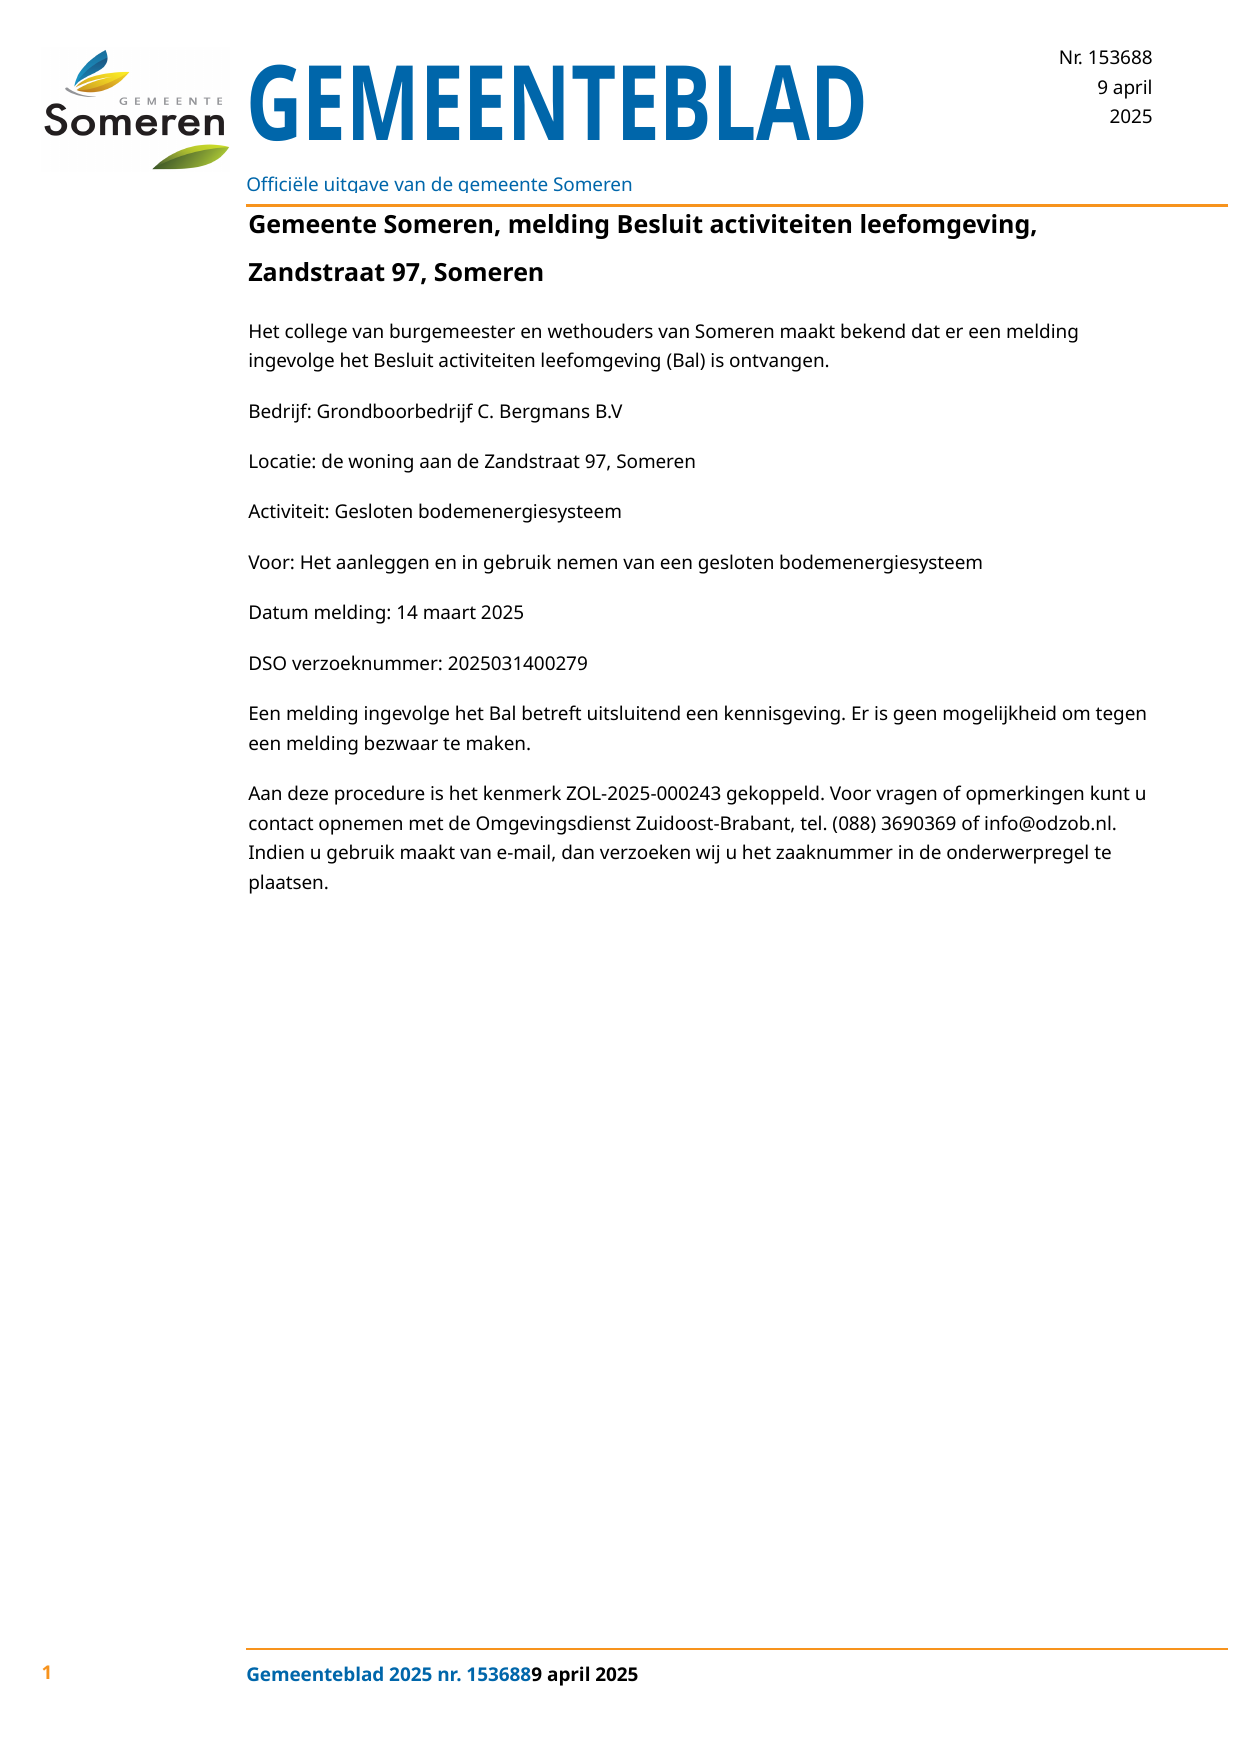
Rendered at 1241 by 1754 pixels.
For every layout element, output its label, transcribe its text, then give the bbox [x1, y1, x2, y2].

text Locatie: de woning aan de Zandstraat 97, Someren [248, 448, 1152, 474]
text Bedrijf: Grondboorbedrijf C. Bergmans B.V [248, 398, 1152, 424]
picture [41, 47, 231, 172]
text DSO verzoeknummer: 2025031400279 [248, 650, 1152, 676]
text Aan deze procedure is het kenmerk ZOL-2025-000243 gekoppeld. Voor vragen of opmerkingen kunt u contact opnemen met de Omgevingsdienst Zuidoost-Brabant, tel. (088) 3690369 of info@odzob.nl. Indien u gebruik maakt van e-mail, dan verzoeken wij u het zaaknummer in de onderwerpregel te plaatsen. [248, 780, 1152, 895]
text Gemeente Someren, melding Besluit activiteiten leefomgeving, Zandstraat 97, Someren [248, 207, 1152, 288]
text Datum melding: 14 maart 2025 [248, 599, 1152, 625]
text Activiteit: Gesloten bodemenergiesysteem [248, 499, 1152, 524]
text Een melding ingevolge het Bal betreft uitsluitend een kennisgeving. Er is geen mogelijkheid om tegen een melding bezwaar te maken. [248, 700, 1152, 756]
text Voor: Het aanleggen en in gebruik nemen van een gesloten bodemenergiesysteem [248, 549, 1152, 575]
text Het college van burgemeester en wethouders van Someren maakt bekend dat er een melding ingevolge het Besluit activiteiten leefomgeving (Bal) is ontvangen. [248, 318, 1152, 373]
